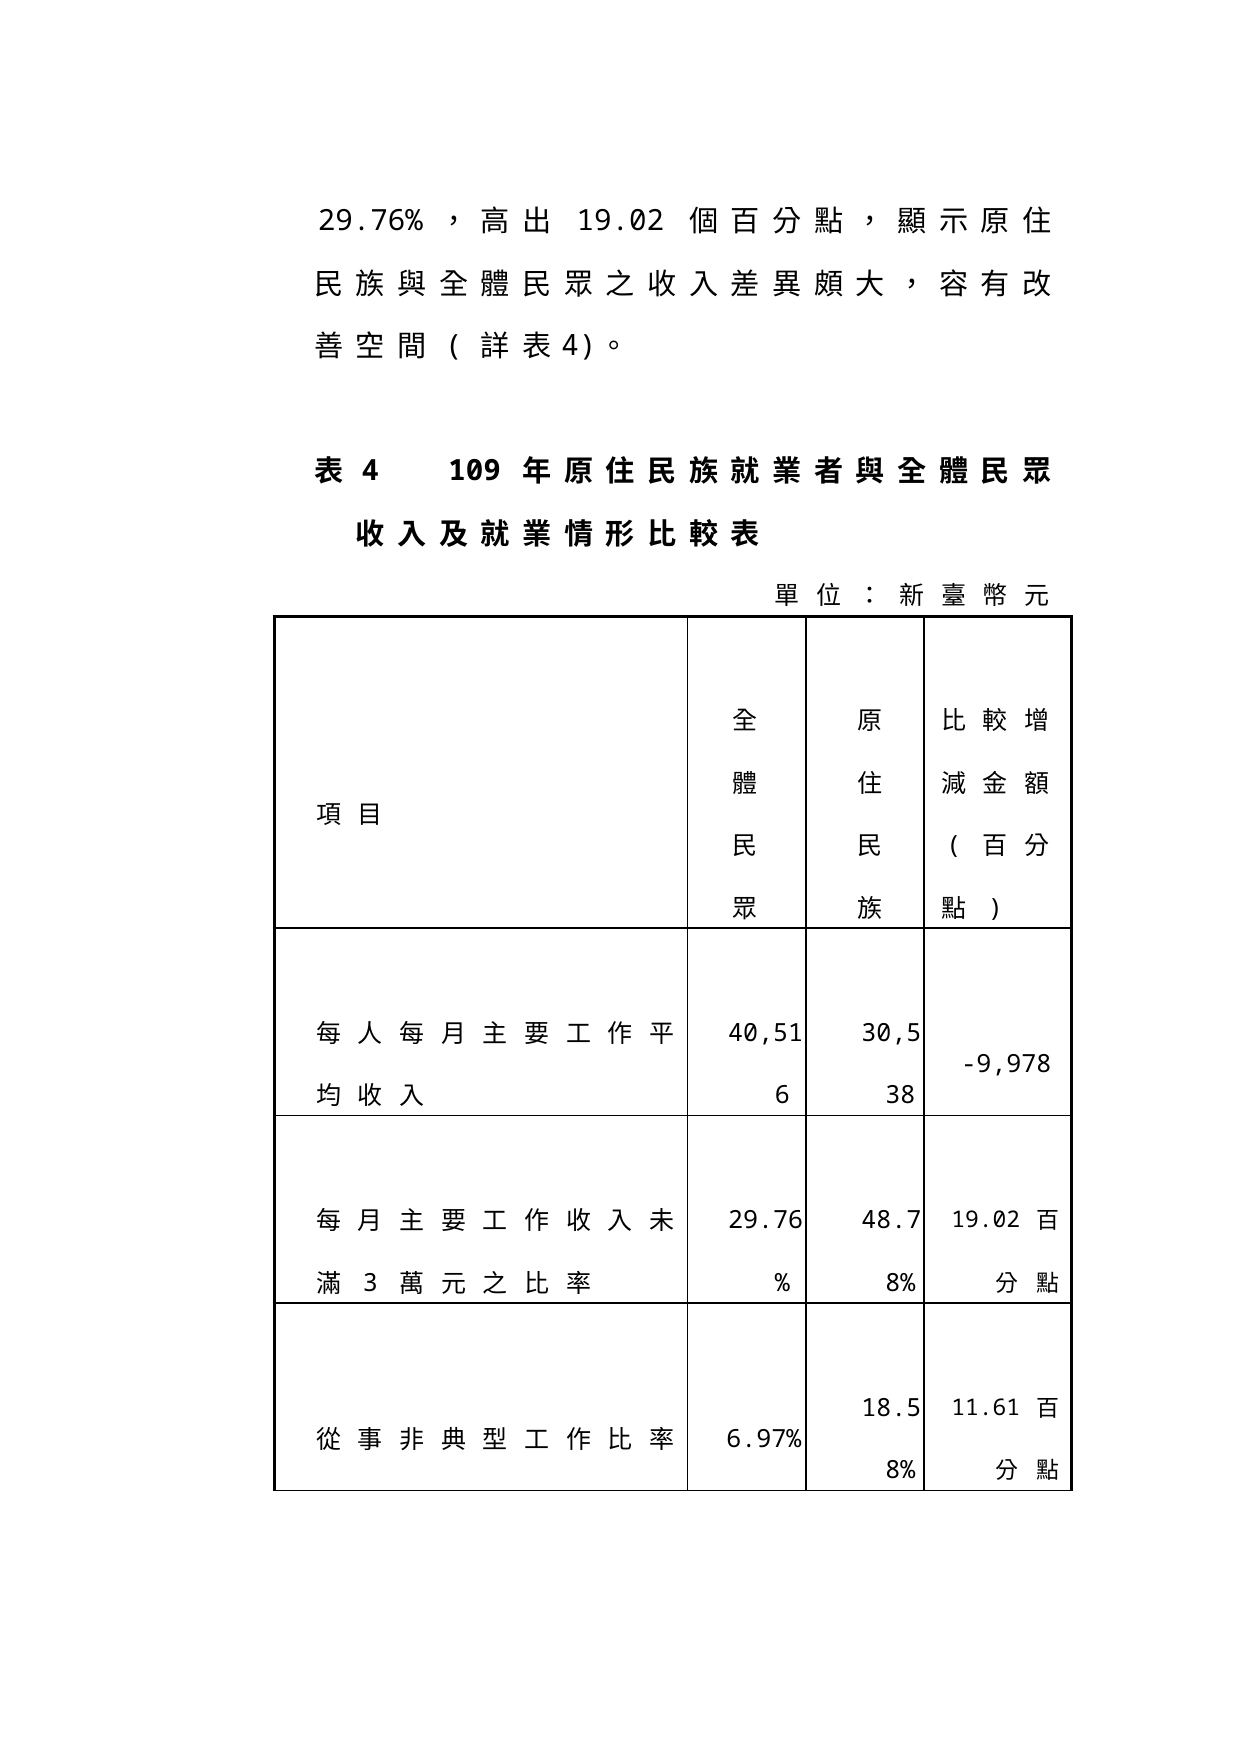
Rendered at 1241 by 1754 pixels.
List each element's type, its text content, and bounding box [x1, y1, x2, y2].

table_cell 6.97% [688, 1304, 805, 1490]
table_header 原住民族 [807, 618, 923, 927]
table_header 全體民眾 [688, 618, 805, 927]
table_cell 19.02百分點 [925, 1116, 1070, 1302]
table_cell 每人每月主要工作平均收入 [276, 929, 687, 1115]
table_cell 每月主要工作收入未滿3萬元之比率 [276, 1116, 687, 1302]
table_cell 48.78% [807, 1116, 923, 1302]
table_cell 從事非典型工作比率 [276, 1304, 687, 1490]
table_cell 11.61百分點 [925, 1304, 1070, 1490]
text 依原民會110年6月編印之109年原住民族就業狀況調查結果，原住民族有酬就業者每人每月主要工作平均收入3萬538元，較全體民眾之4萬516元低9,978元；至於每月主要工作收入分布情形之比較，原住民族有酬就業者每月主要工作收入未滿3萬元之比率為48.78%，較全體民眾之29.76%，高出19.02個百分點，顯示原住民族與全體民眾之收入差異頗大，容有改善空間(詳表4)。 [271, 177, 1058, 365]
table_cell 29.76% [688, 1116, 805, 1302]
table_cell 18.58% [807, 1304, 923, 1490]
table_cell -9,978 [925, 929, 1070, 1115]
text 單位：新臺幣元 [271, 552, 1058, 615]
table_cell 30,538 [807, 929, 923, 1115]
text 表4 109年原住民族就業者與全體民眾收入及就業情形比較表 [271, 427, 1058, 552]
table_header 項目 [276, 618, 687, 927]
table_header 比較增減金額(百分點) [925, 618, 1070, 927]
table_cell 40,516 [688, 929, 805, 1115]
